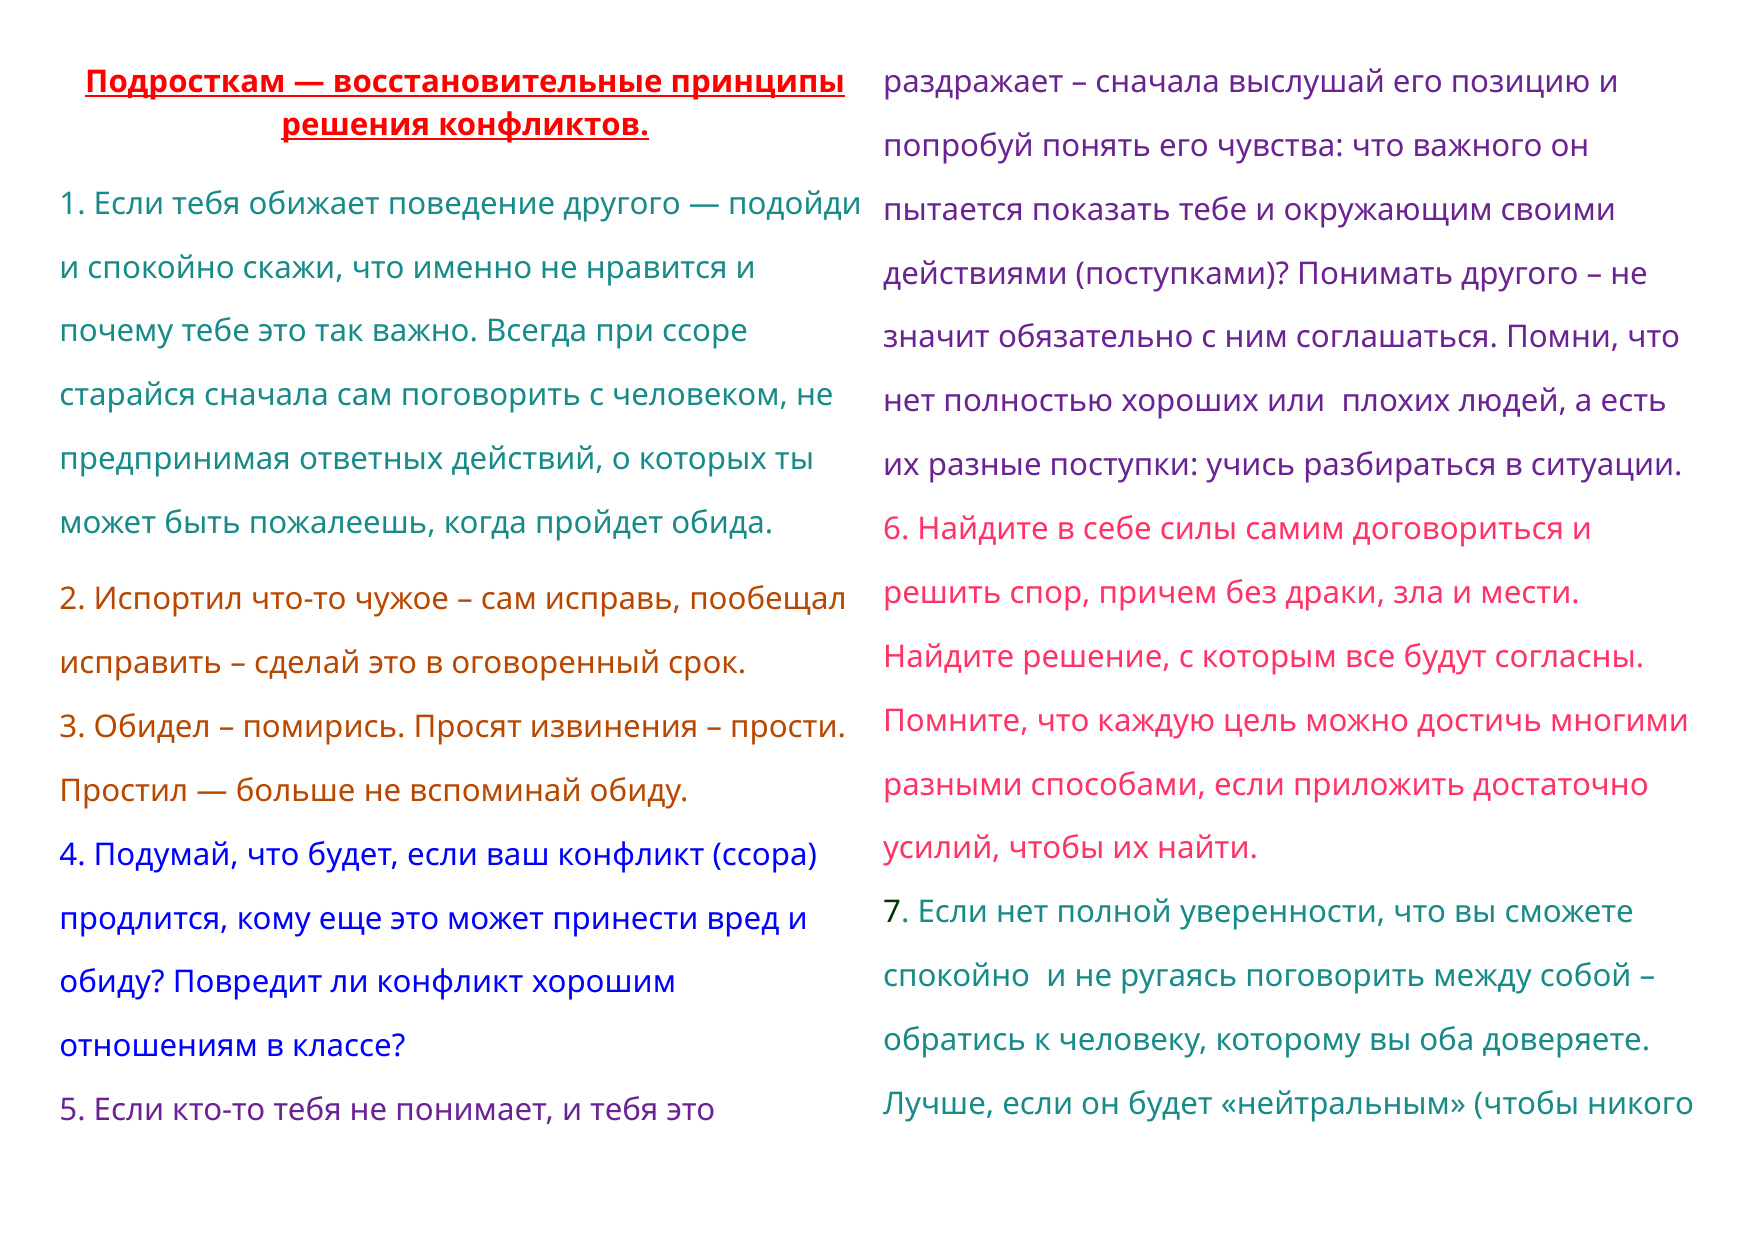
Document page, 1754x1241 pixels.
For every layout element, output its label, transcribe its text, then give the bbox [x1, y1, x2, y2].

text 1. Если тебя обижает поведение другого — подойди и спокойно скажи, что именно не нравится и почему тебе это так важно. Всегда при ссоре старайся сначала сам поговорить с человеком, не предпринимая ответных действий, о которых ты может быть пожалеешь, когда пройдет обида. [59, 181, 871, 543]
text 2. Испортил что-то чужое – сам исправь, пообещал исправить – сделай это в оговоренный срок. 3. Обидел – помирись. Просят извинения – прости. Простил — больше не вспоминай обиду. 4. Подумай, что будет, если ваш конфликт (ссора) продлится, кому еще это может принести вред и обиду? Повредит ли конфликт хорошим отношениям в классе? 5. Если кто-то тебя не понимает, и тебя это [59, 576, 871, 1130]
text раздражает – сначала выслушай его позицию и попробуй понять его чувства: что важного он пытается показать тебе и окружающим своими действиями (поступками)? Понимать другого – не значит обязательно с ним соглашаться. Помни, что нет полностью хороших или плохих людей, а есть их разные поступки: учись разбираться в ситуации. 6. Найдите в себе силы самим договориться и решить спор, причем без драки, зла и мести. Найдите решение, с которым все будут согласны. Помните, что каждую цель можно достичь многими разными способами, если приложить достаточно усилий, чтобы их найти. 7. Если нет полной уверенности, что вы сможете спокойно и не ругаясь поговорить между собой – обратись к человеку, которому вы оба доверяете. Лучше, если он будет «нейтральным» (чтобы никого [883, 59, 1695, 1123]
text Подросткам — восстановительные принципы решения конфликтов. [59, 59, 871, 168]
